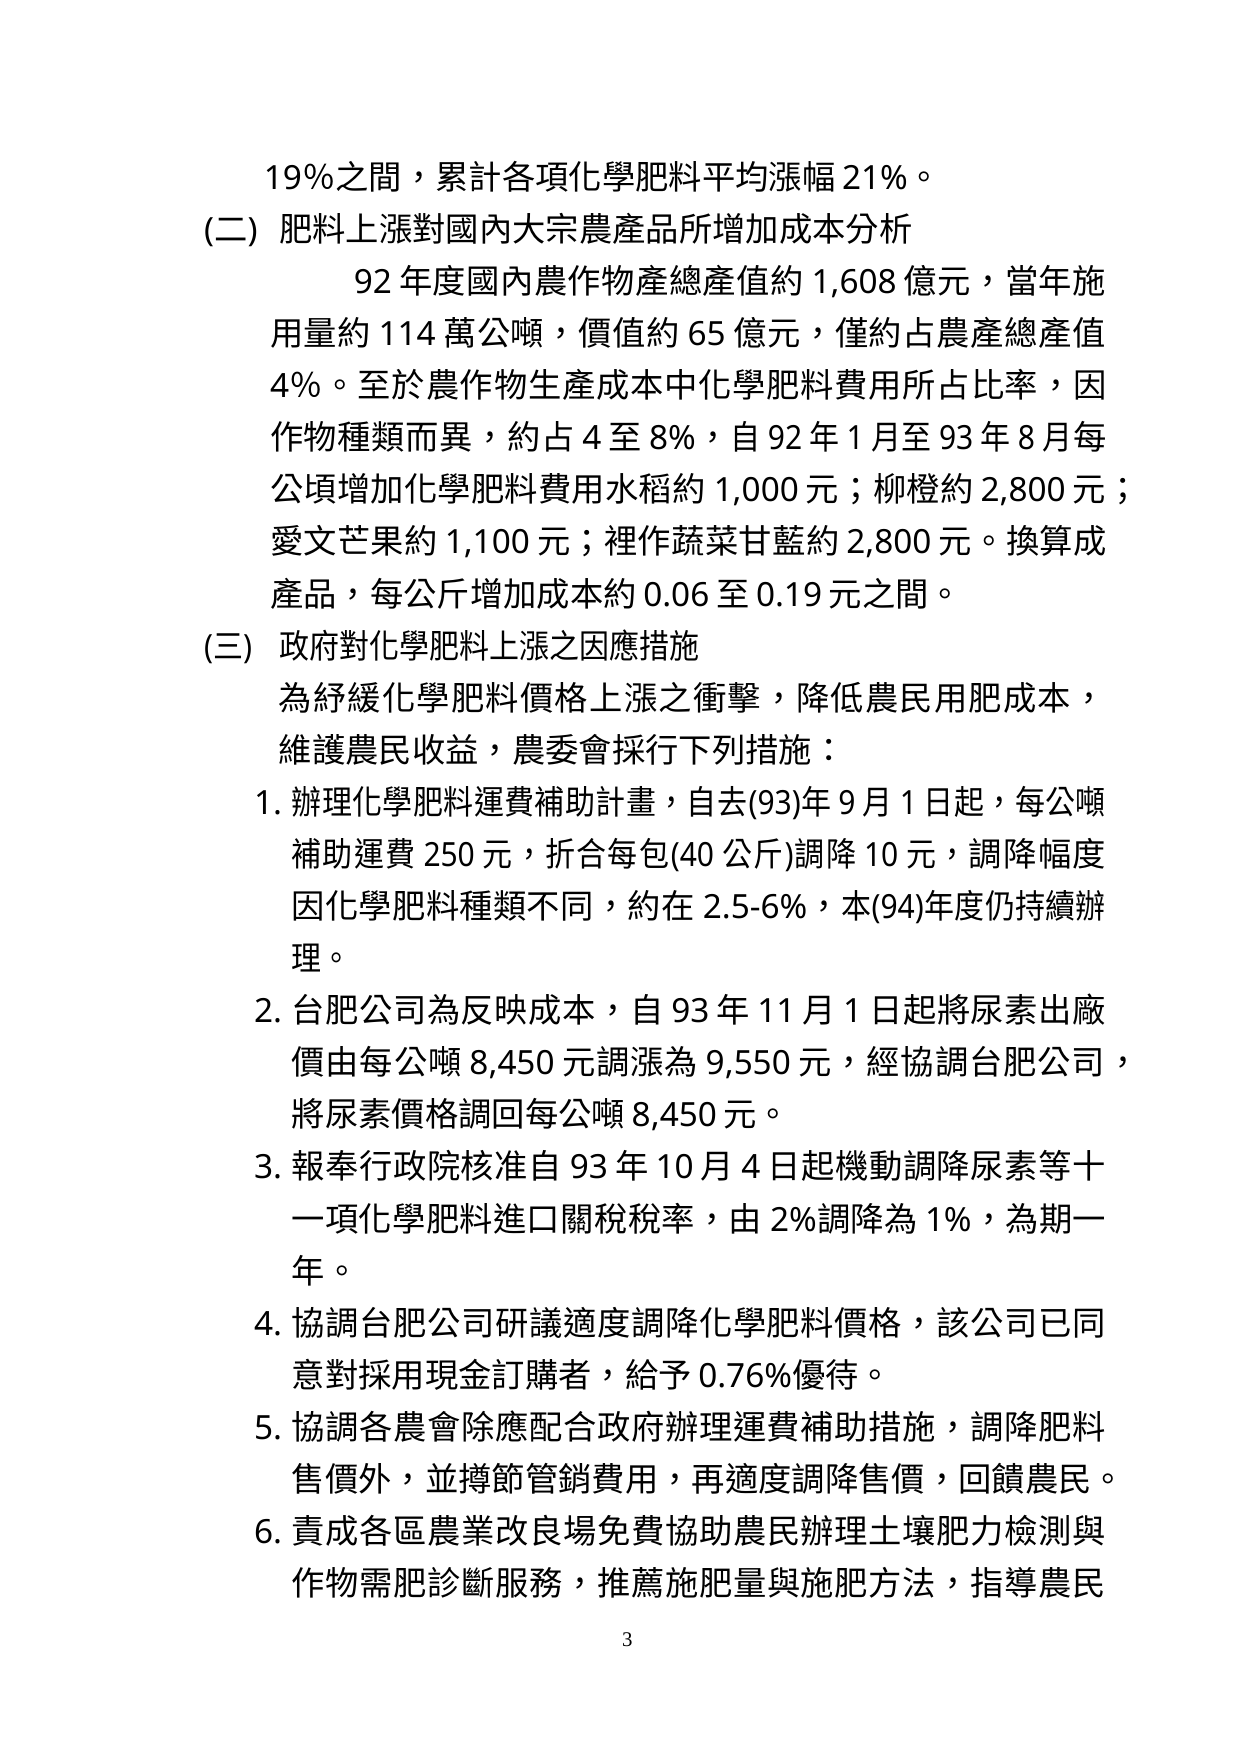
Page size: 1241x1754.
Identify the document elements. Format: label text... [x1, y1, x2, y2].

text 為紓緩化學肥料價格上漲之衝擊，降低農民用肥成本，維護農民收益，農委會採行下列措施： [279, 668, 1106, 773]
list 辦理化學肥料運費補助計畫，自去(93)年9月1日起，每公噸補助運費250元，折合每包(40公斤)調降10元，調降幅度因化學肥料種類不同，約在2.5-6%，本(94)年度仍持續辦理。 [254, 773, 1106, 981]
list 責成各區農業改良場免費協助農民辦理土壤肥力檢測與作物需肥診斷服務，推薦施肥量與施肥方法，指導農民合理化施肥。去(93)年度辦理一百多場次之合理化施肥講習、示範及觀摩，並獎勵施用有機質肥料、休耕及休閒田區推廣種植綠肥作物，及辦理生物肥料等總計13萬公頃，取代部分化學肥料之施用量，並改善土壤理化性質，本(94)年度仍持續辦理。 [254, 1502, 1106, 1606]
list 政府對化學肥料上漲之因應措施 [204, 616, 1106, 668]
list 台肥公司為反映成本，自93年11月1日起將尿素出廠價由每公噸8,450元調漲為9,550元，經協調台肥公司，將尿素價格調回每公噸8,450元。 [254, 981, 1106, 1137]
text 依統計資料，尿素國際價格92年元月份每公噸為1 35美元，至93年8月份上漲為225美元，漲幅66％；氯化鉀每公噸自120美元上漲至195美元，漲幅62％；液氨每公噸145美元上漲至307美元，漲幅112％。由於肥料原料成本占生產成本七成，因此生產成本增加了近四成，肥料業者為反映成本，近兩年來國內肥料價格計有8次變動(其中4次為1至2項產品微幅調漲)，據調查至93年8月份市場肥料零售價與91年底比較，其中以氯化鉀漲幅59%最大，尿素49%次之，至於農民使用量最多之各項複合肥料(占55％)漲幅在6至19％之間，累計各項化學肥料平均漲幅21%。 [264, 148, 1106, 200]
list 肥料上漲對國內大宗農產品所增加成本分析 [204, 200, 1106, 252]
list 協調台肥公司研議適度調降化學肥料價格，該公司已同意對採用現金訂購者，給予0.76%優待。 [254, 1293, 1106, 1398]
list 協調各農會除應配合政府辦理運費補助措施，調降肥料售價外，並撙節管銷費用，再適度調降售價，回饋農民。 [254, 1398, 1106, 1502]
list 報奉行政院核准自93年10月4日起機動調降尿素等十一項化學肥料進口關稅稅率，由2%調降為1%，為期一年。 [254, 1137, 1106, 1293]
text 92年度國內農作物產總產值約1,608億元，當年施用量約114萬公噸，價值約65億元，僅約占農產總產值4％。至於農作物生產成本中化學肥料費用所占比率，因作物種類而異，約占4至8%，自92年1月至93年8月每公頃增加化學肥料費用水稻約1,000元；柳橙約2,800元；愛文芒果約1,100元；裡作蔬菜甘藍約2,800元。換算成產品，每公斤增加成本約0.06至0.19元之間。 [270, 252, 1106, 616]
